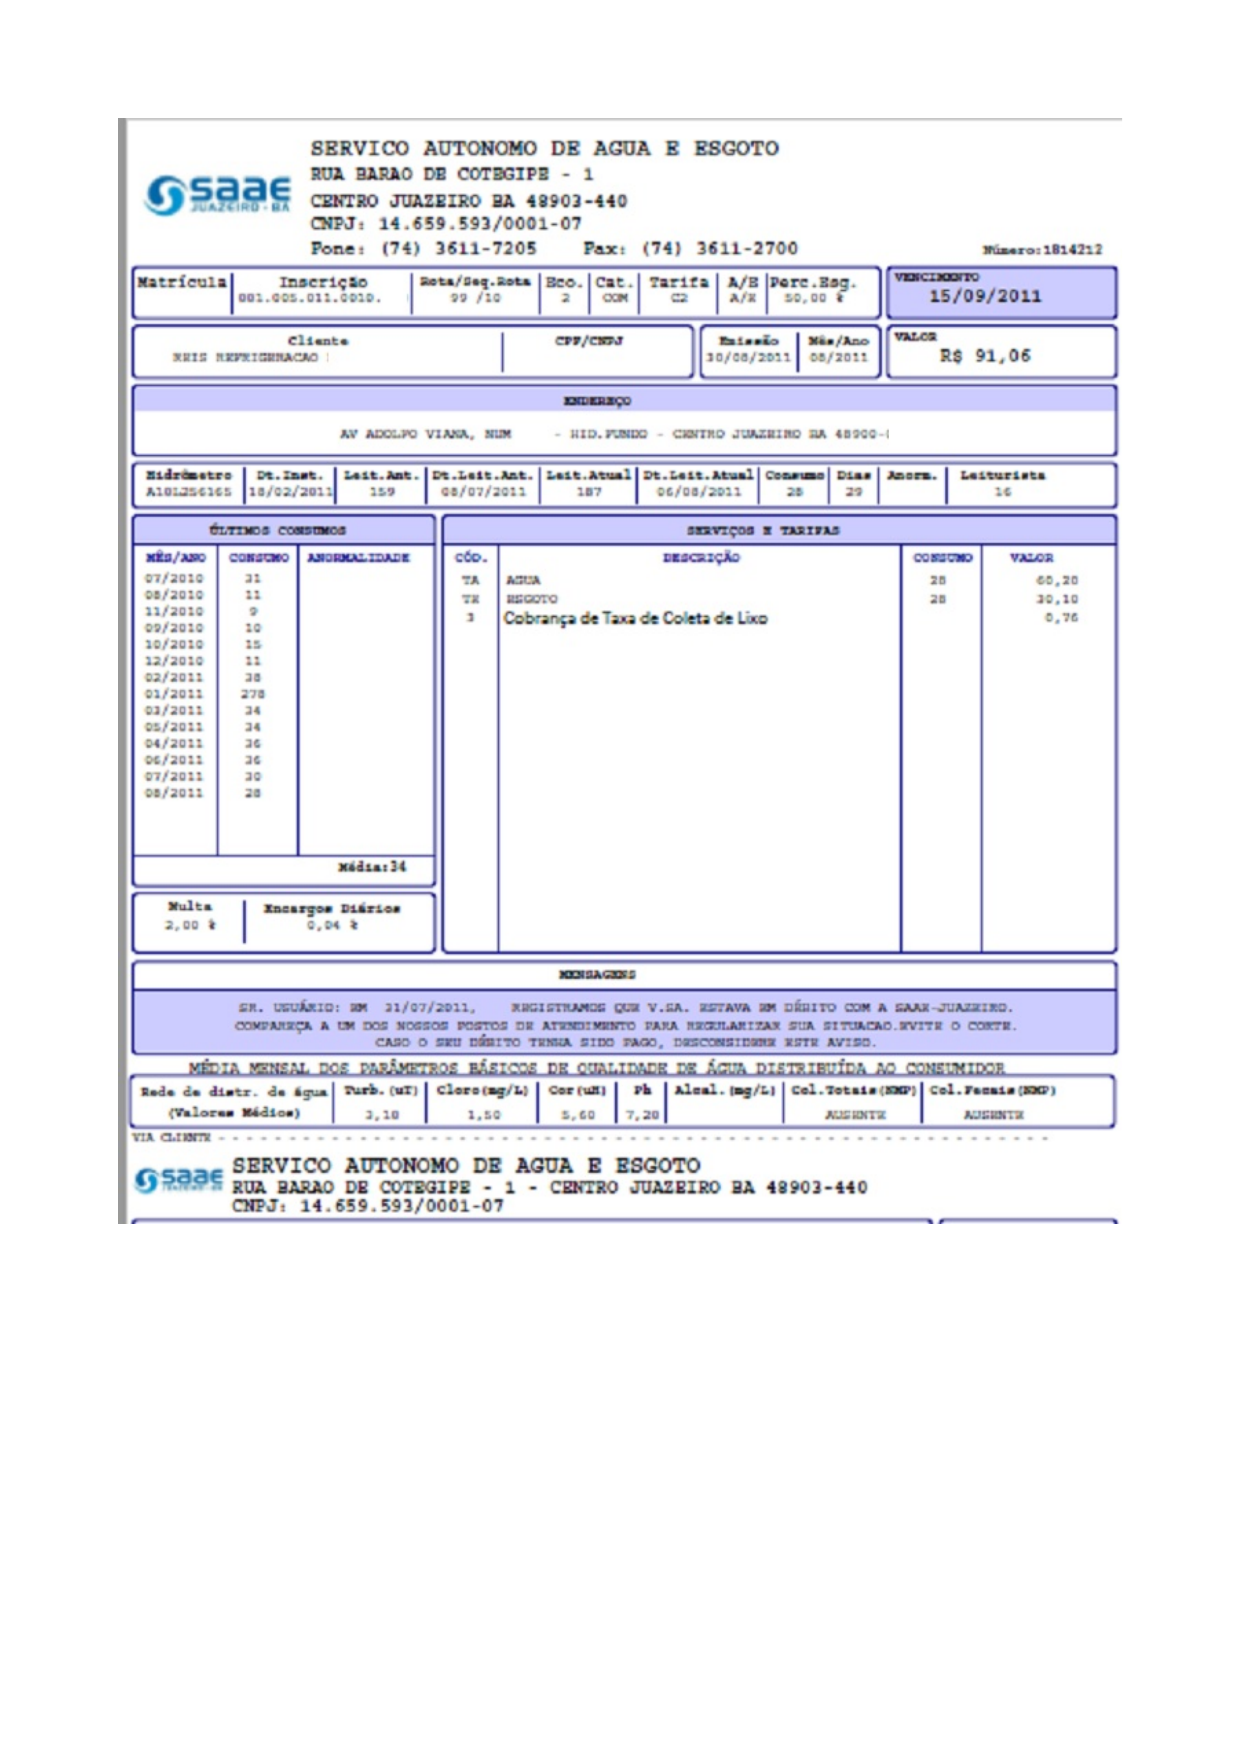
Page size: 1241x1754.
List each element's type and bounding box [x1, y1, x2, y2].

picture [118, 118, 1123, 1224]
